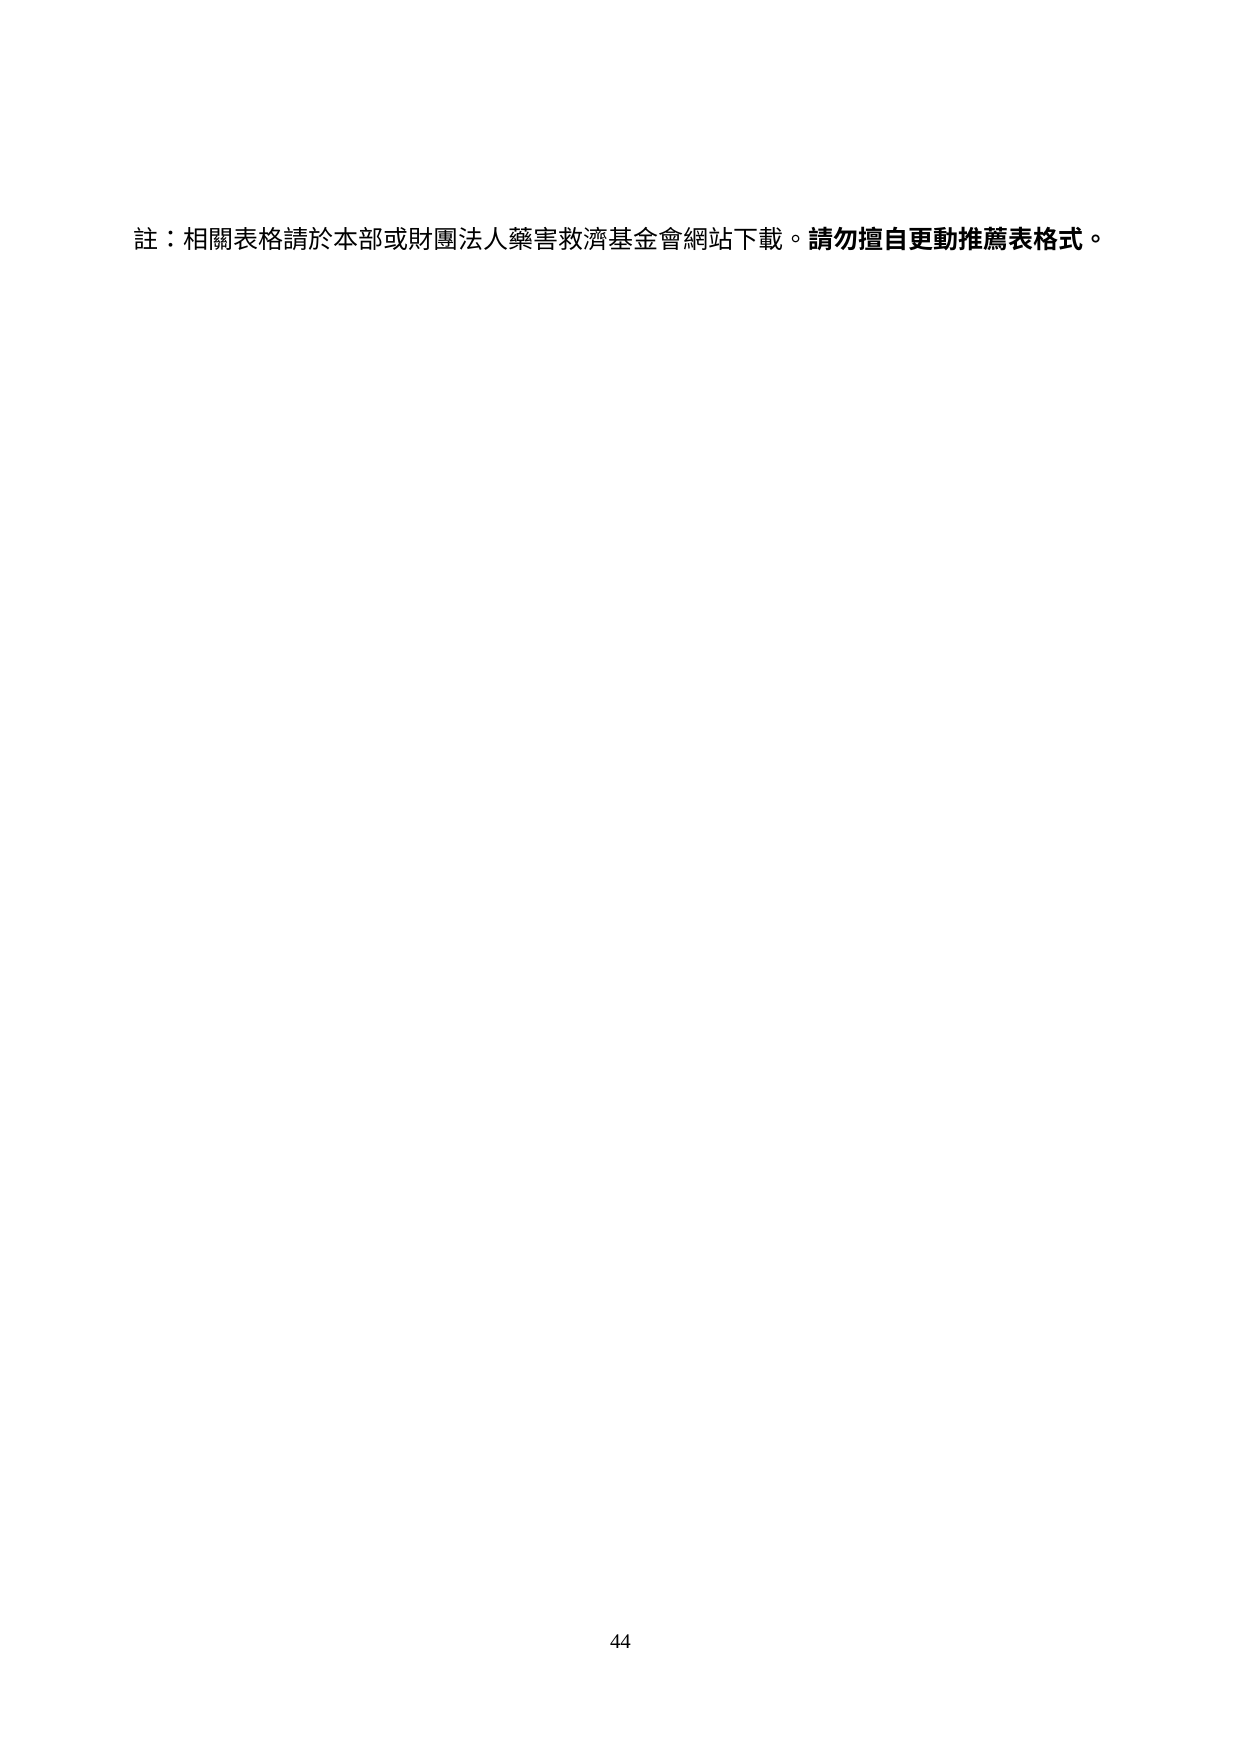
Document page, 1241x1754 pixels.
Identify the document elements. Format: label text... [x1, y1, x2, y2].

text 註：相關表格請於本部或財團法人藥害救濟基金會網站下載。請勿擅自更動推薦表格式。 [133, 196, 1092, 258]
